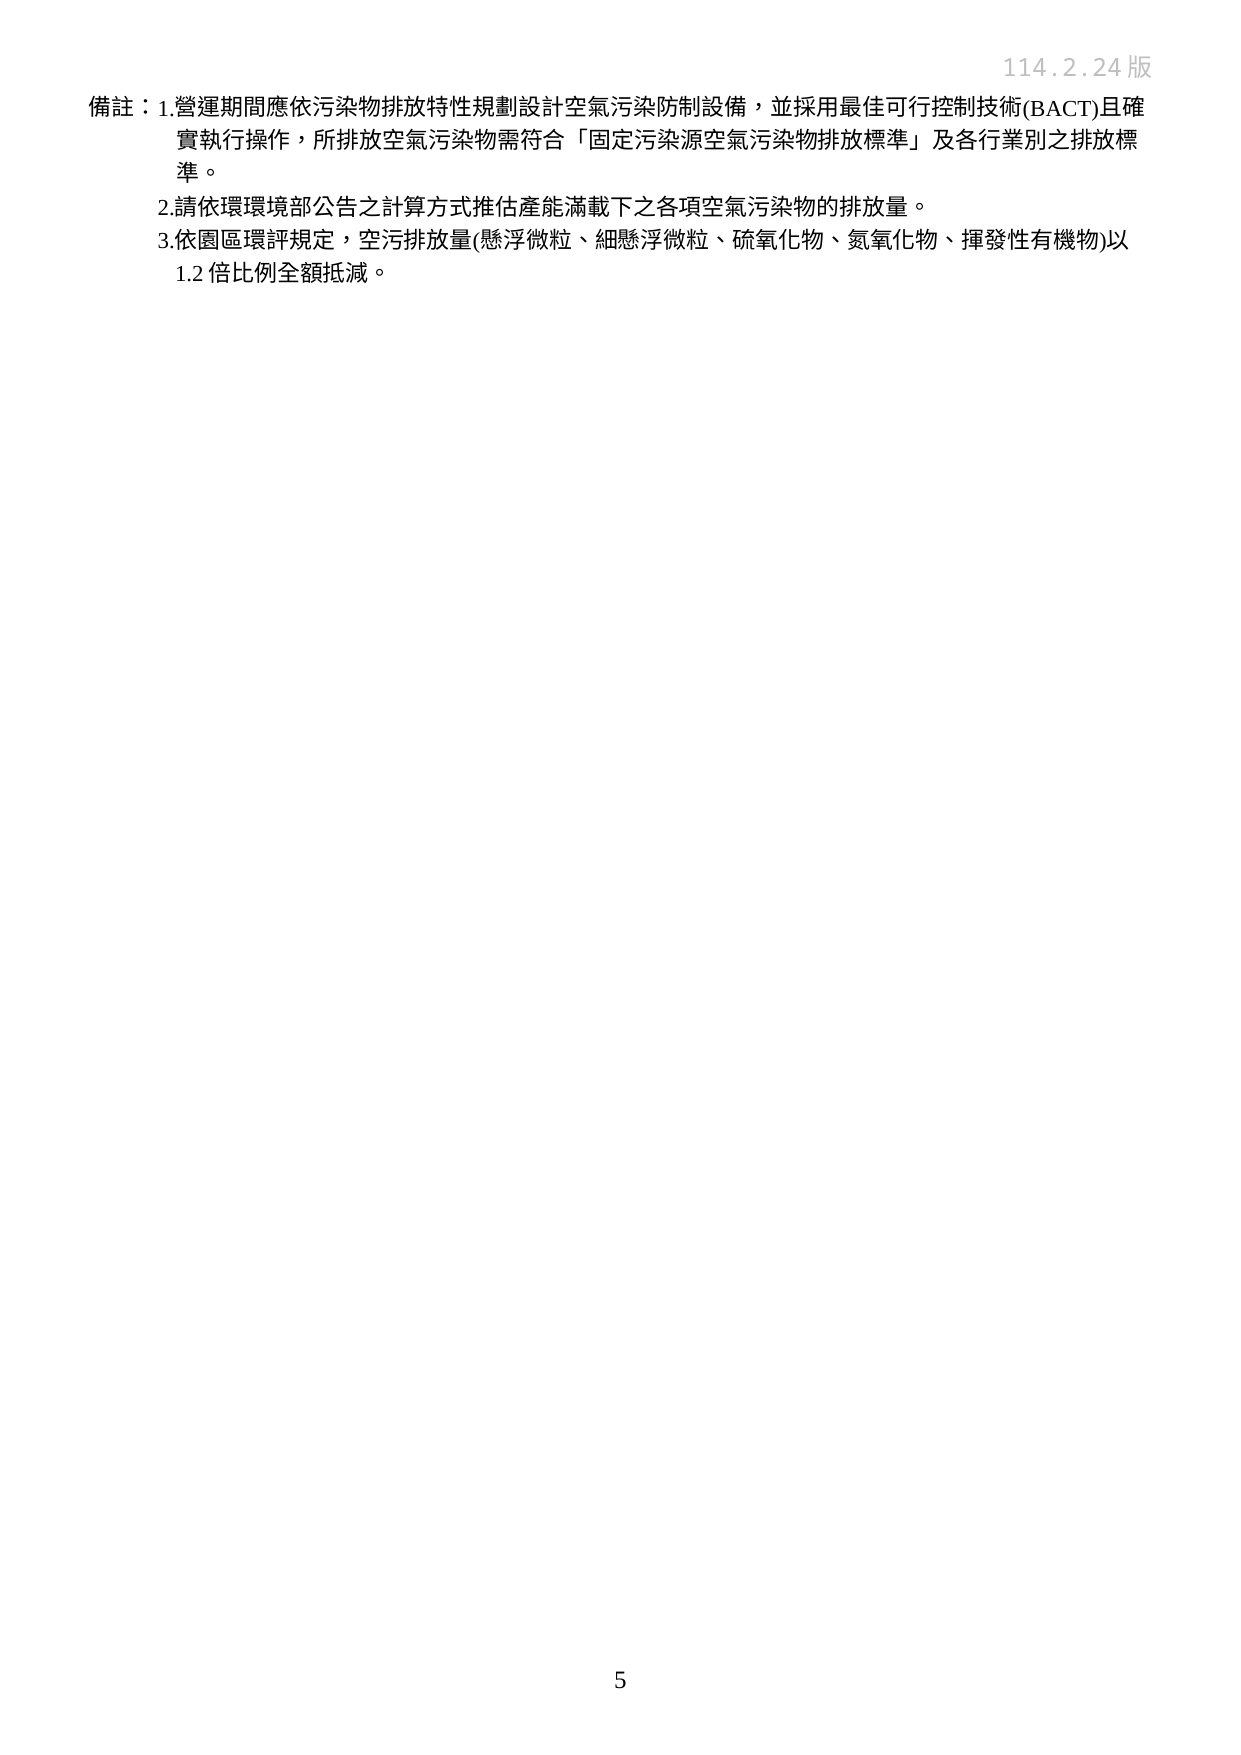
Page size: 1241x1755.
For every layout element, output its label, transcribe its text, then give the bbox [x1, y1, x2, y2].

text 3.依園區環評規定，空污排放量(懸浮微粒、細懸浮微粒、硫氧化物、氮氧化物、揮發性有機物)以1.2倍比例全額抵減。 [157, 222, 1152, 288]
text 備註：1.營運期間應依污染物排放特性規劃設計空氣污染防制設備，並採用最佳可行控制技術(BACT)且確實執行操作，所排放空氣污染物需符合「固定污染源空氣污染物排放標準」及各行業別之排放標準。 [89, 89, 1152, 188]
text 2.請依環環境部公告之計算方式推估產能滿載下之各項空氣污染物的排放量。 [157, 188, 1152, 222]
